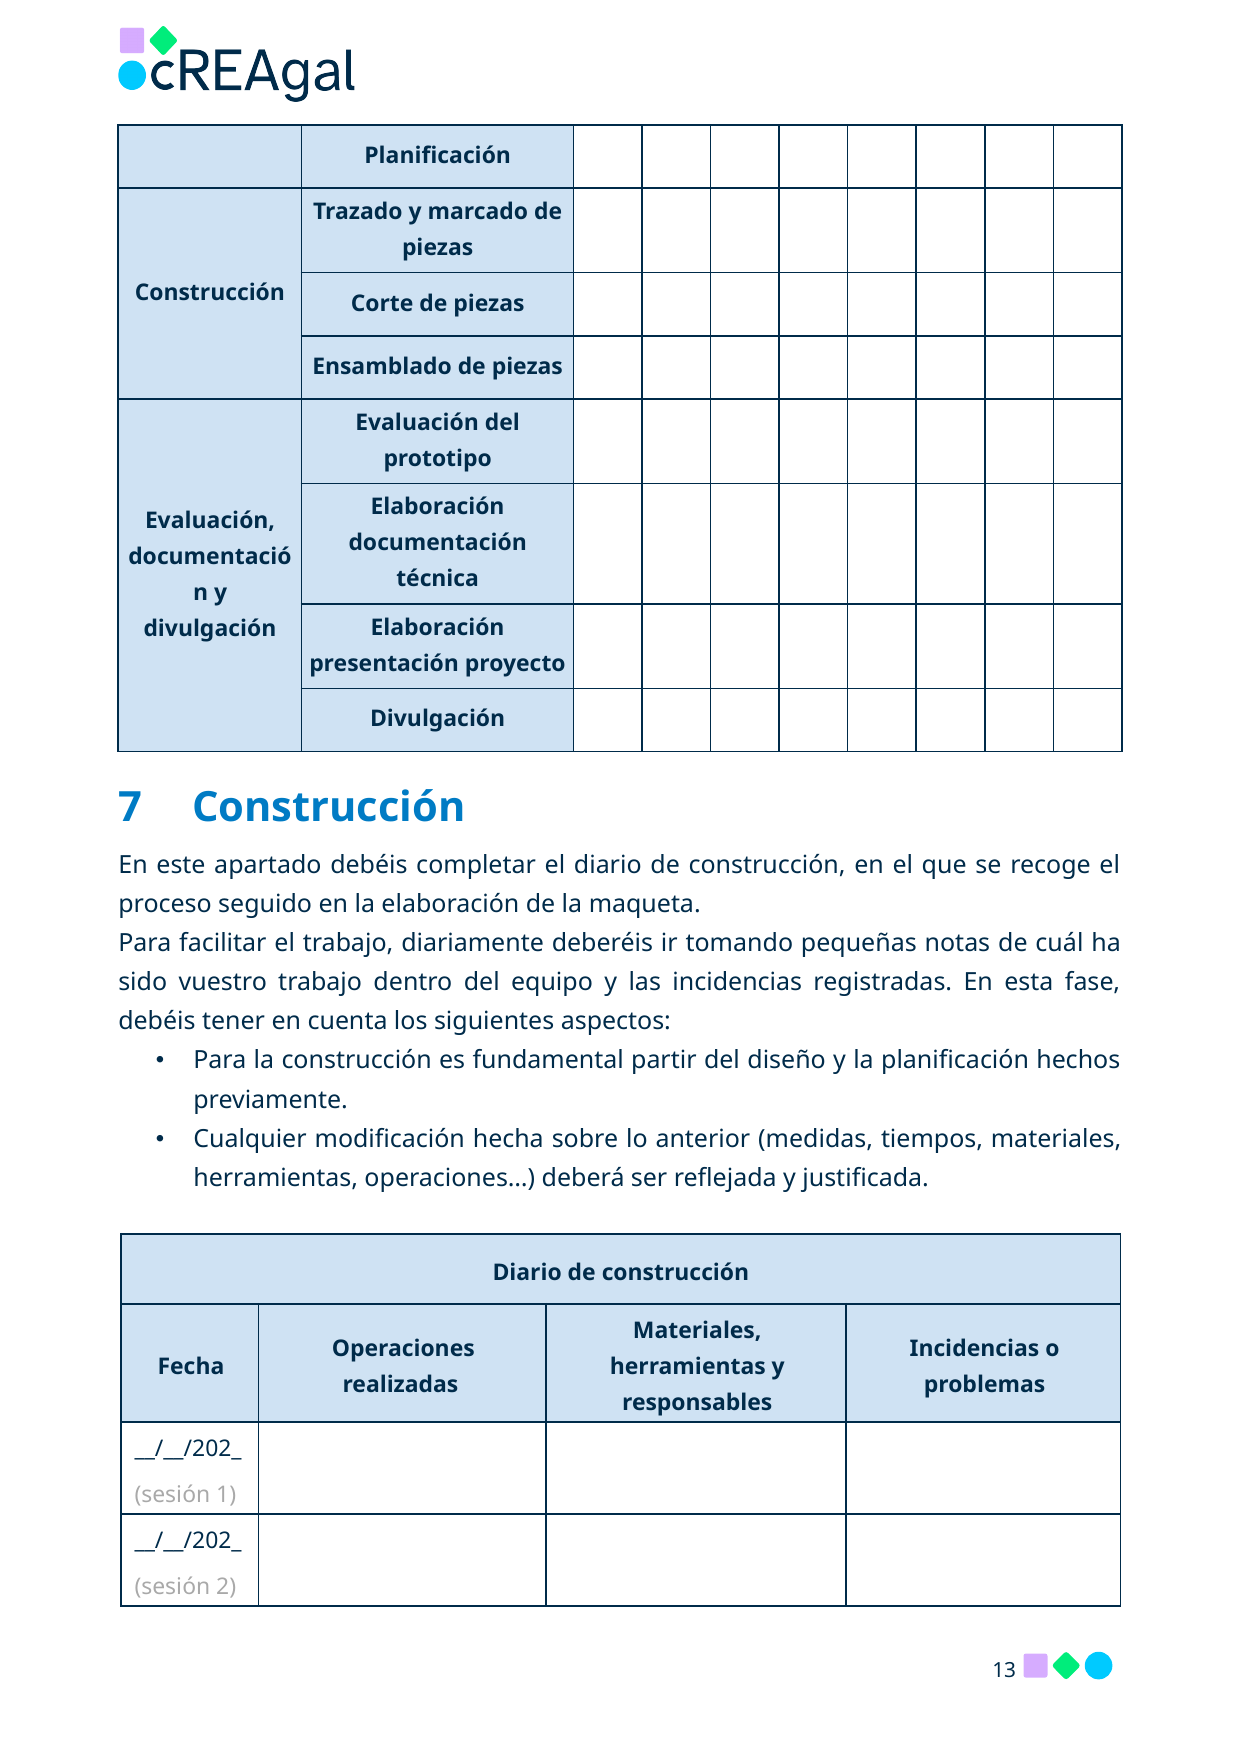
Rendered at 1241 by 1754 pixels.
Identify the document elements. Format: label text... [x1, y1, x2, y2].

table_cell [711, 484, 778, 603]
table_cell [848, 189, 915, 272]
table_cell [917, 605, 984, 688]
table_cell [643, 126, 710, 187]
table_cell [547, 1515, 845, 1605]
table_cell [986, 605, 1053, 688]
table_cell [780, 189, 847, 272]
table_cell [711, 126, 778, 187]
table_cell [259, 1423, 545, 1513]
table_cell [643, 189, 710, 272]
table_cell [574, 337, 641, 398]
table_cell [917, 273, 984, 335]
list Cualquier modificación hecha sobre lo anterior (medidas, tiempos, materiales, herramientas, operaciones…) deberá ser reflejada y justificada. [156, 1121, 1122, 1194]
table_cell [259, 1515, 545, 1605]
table_cell [574, 605, 641, 688]
table_cell Trazado y marcado de piezas [302, 189, 573, 272]
table_cell [917, 484, 984, 603]
table_cell [547, 1423, 845, 1513]
table_cell [986, 126, 1053, 187]
table_cell [847, 1423, 1120, 1513]
table_cell Divulgación [302, 689, 573, 751]
picture [118, 26, 355, 102]
table_cell Elaboración documentación técnica [302, 484, 573, 603]
table_cell [986, 400, 1053, 483]
table_cell [917, 189, 984, 272]
table_cell Elaboración presentación proyecto [302, 605, 573, 688]
table_cell [1054, 126, 1121, 187]
table_cell [848, 273, 915, 335]
table_header Diario de construcción [122, 1235, 1120, 1303]
table_cell [711, 605, 778, 688]
table_cell [711, 689, 778, 751]
table_cell [643, 337, 710, 398]
subtitle Construcción [118, 777, 1122, 834]
table_cell [780, 605, 847, 688]
table_cell [711, 337, 778, 398]
table_cell [986, 484, 1053, 603]
table_cell Materiales, herramientas y responsables [547, 1305, 845, 1421]
table_cell Evaluación del prototipo [302, 400, 573, 483]
table_cell Ensamblado de piezas [302, 337, 573, 398]
table_cell [711, 400, 778, 483]
table_cell [1054, 605, 1121, 688]
table_cell [780, 484, 847, 603]
table_cell [574, 189, 641, 272]
table_cell [574, 273, 641, 335]
text Para facilitar el trabajo, diariamente deberéis ir tomando pequeñas notas de cuál ha sido vuestro trabajo dentro del equipo y las incidencias registradas. En esta fase, debéis tener en cuenta los siguientes aspectos: [118, 925, 1122, 1037]
table_cell [643, 689, 710, 751]
table_cell [780, 689, 847, 751]
table_cell __/__/202_ (sesión 2) [122, 1515, 258, 1605]
table_cell [848, 605, 915, 688]
table_cell [643, 484, 710, 603]
table_cell [848, 126, 915, 187]
table_cell [643, 605, 710, 688]
table_cell [1054, 689, 1121, 751]
table_cell [1054, 337, 1121, 398]
table_cell Construcción [119, 189, 301, 398]
table_cell Evaluación, documentación y divulgación [119, 400, 301, 751]
table_cell [643, 400, 710, 483]
table_cell [780, 400, 847, 483]
table_cell [917, 337, 984, 398]
table_cell [847, 1515, 1120, 1605]
table_cell [1054, 189, 1121, 272]
table_cell [711, 273, 778, 335]
table_cell [574, 400, 641, 483]
table_cell Fecha [122, 1305, 258, 1421]
table_cell Planificación [302, 126, 573, 187]
table_cell [780, 273, 847, 335]
table_cell [574, 484, 641, 603]
table_cell [1054, 273, 1121, 335]
table_cell __/__/202_ (sesión 1) [122, 1423, 258, 1513]
table_cell Operaciones realizadas [259, 1305, 545, 1421]
table_cell Corte de piezas [302, 273, 573, 335]
table_cell [780, 337, 847, 398]
text En este apartado debéis completar el diario de construcción, en el que se recoge el proceso seguido en la elaboración de la maqueta. [118, 846, 1122, 919]
table_cell Incidencias o problemas [847, 1305, 1120, 1421]
table_cell [986, 337, 1053, 398]
table_cell [986, 189, 1053, 272]
table_cell [119, 126, 301, 187]
table_cell [643, 273, 710, 335]
table_cell [780, 126, 847, 187]
table_cell [917, 126, 984, 187]
table_cell [986, 689, 1053, 751]
table_cell [917, 400, 984, 483]
table_cell [848, 484, 915, 603]
list Para la construcción es fundamental partir del diseño y la planificación hechos previamente. [156, 1042, 1122, 1115]
table_cell [848, 400, 915, 483]
table_cell [848, 689, 915, 751]
table_cell [574, 126, 641, 187]
table_cell [986, 273, 1053, 335]
table_cell [1054, 400, 1121, 483]
table_cell [848, 337, 915, 398]
table_cell [917, 689, 984, 751]
table_cell [574, 689, 641, 751]
table_cell [711, 189, 778, 272]
table_cell [1054, 484, 1121, 603]
